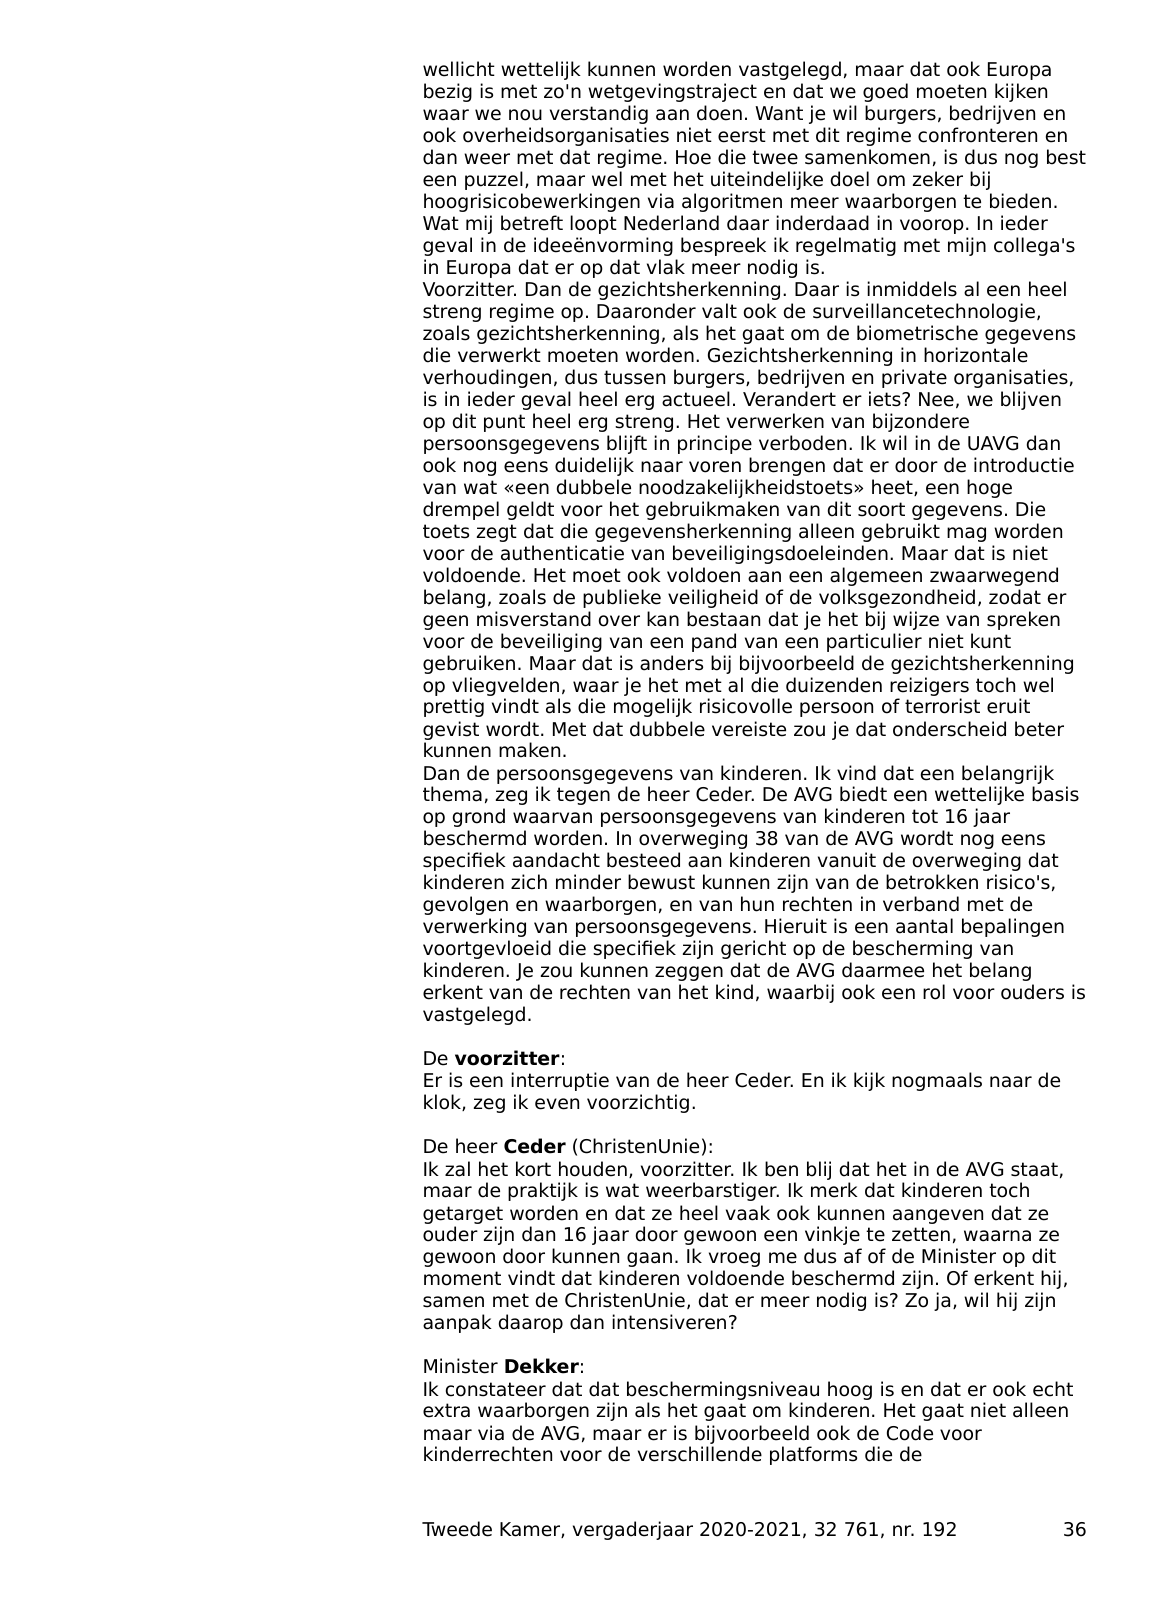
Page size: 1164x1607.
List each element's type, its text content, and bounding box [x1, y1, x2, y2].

text wellicht wettelijk kunnen worden vastgelegd, maar dat ook Europa bezig is met zo'n wetgevingstraject en dat we goed moeten kijken waar we nou verstandig aan doen. Want je wil burgers, bedrijven en ook overheidsorganisaties niet eerst met dit regime confronteren en dan weer met dat regime. Hoe die twee samenkomen, is dus nog best een puzzel, maar wel met het uiteindelijke doel om zeker bij hoogrisicobewerkingen via algoritmen meer waarborgen te bieden. Wat mij betreft loopt Nederland daar inderdaad in voorop. In ieder geval in de ideeënvorming bespreek ik regelmatig met mijn collega's in Europa dat er op dat vlak meer nodig is. [422, 59, 1087, 279]
text Dan de persoonsgegevens van kinderen. Ik vind dat een belangrijk thema, zeg ik tegen de heer Ceder. De AVG biedt een wettelijke basis op grond waarvan persoonsgegevens van kinderen tot 16 jaar beschermd worden. In overweging 38 van de AVG wordt nog eens specifiek aandacht besteed aan kinderen vanuit de overweging dat kinderen zich minder bewust kunnen zijn van de betrokken risico's, gevolgen en waarborgen, en van hun rechten in verband met de verwerking van persoonsgegevens. Hieruit is een aantal bepalingen voortgevloeid die specifiek zijn gericht op de bescherming van kinderen. Je zou kunnen zeggen dat de AVG daarmee het belang erkent van de rechten van het kind, waarbij ook een rol voor ouders is vastgelegd. [422, 762, 1087, 1026]
text Voorzitter. Dan de gezichtsherkenning. Daar is inmiddels al een heel streng regime op. Daaronder valt ook de surveillancetechnologie, zoals gezichtsherkenning, als het gaat om de biometrische gegevens die verwerkt moeten worden. Gezichtsherkenning in horizontale verhoudingen, dus tussen burgers, bedrijven en private organisaties, is in ieder geval heel erg actueel. Verandert er iets? Nee, we blijven op dit punt heel erg streng. Het verwerken van bijzondere persoonsgegevens blijft in principe verboden. Ik wil in de UAVG dan ook nog eens duidelijk naar voren brengen dat er door de introductie van wat «een dubbele noodzakelijkheidstoets» heet, een hoge drempel geldt voor het gebruikmaken van dit soort gegevens. Die toets zegt dat die gegevensherkenning alleen gebruikt mag worden voor de authenticatie van beveiligingsdoeleinden. Maar dat is niet voldoende. Het moet ook voldoen aan een algemeen zwaarwegend belang, zoals de publieke veiligheid of de volksgezondheid, zodat er geen misverstand over kan bestaan dat je het bij wijze van spreken voor de beveiliging van een pand van een particulier niet kunt gebruiken. Maar dat is anders bij bijvoorbeeld de gezichtsherkenning op vliegvelden, waar je het met al die duizenden reizigers toch wel prettig vindt als die mogelijk risicovolle persoon of terrorist eruit gevist wordt. Met dat dubbele vereiste zou je dat onderscheid beter kunnen maken. [422, 279, 1087, 762]
text De heer Ceder (ChristenUnie): [422, 1136, 1087, 1158]
text Ik constateer dat dat beschermingsniveau hoog is en dat er ook echt extra waarborgen zijn als het gaat om kinderen. Het gaat niet alleen maar via de AVG, maar er is bijvoorbeeld ook de Code voor kinderrechten voor de verschillende platforms die de [422, 1378, 1087, 1466]
text Er is een interruptie van de heer Ceder. En ik kijk nogmaals naar de klok, zeg ik even voorzichtig. [422, 1070, 1087, 1114]
text Ik zal het kort houden, voorzitter. Ik ben blij dat het in de AVG staat, maar de praktijk is wat weerbarstiger. Ik merk dat kinderen toch getarget worden en dat ze heel vaak ook kunnen aangeven dat ze ouder zijn dan 16 jaar door gewoon een vinkje te zetten, waarna ze gewoon door kunnen gaan. Ik vroeg me dus af of de Minister op dit moment vindt dat kinderen voldoende beschermd zijn. Of erkent hij, samen met de ChristenUnie, dat er meer nodig is? Zo ja, wil hij zijn aanpak daarop dan intensiveren? [422, 1158, 1087, 1334]
text De voorzitter: [422, 1048, 1087, 1070]
text Minister Dekker: [422, 1356, 1087, 1378]
